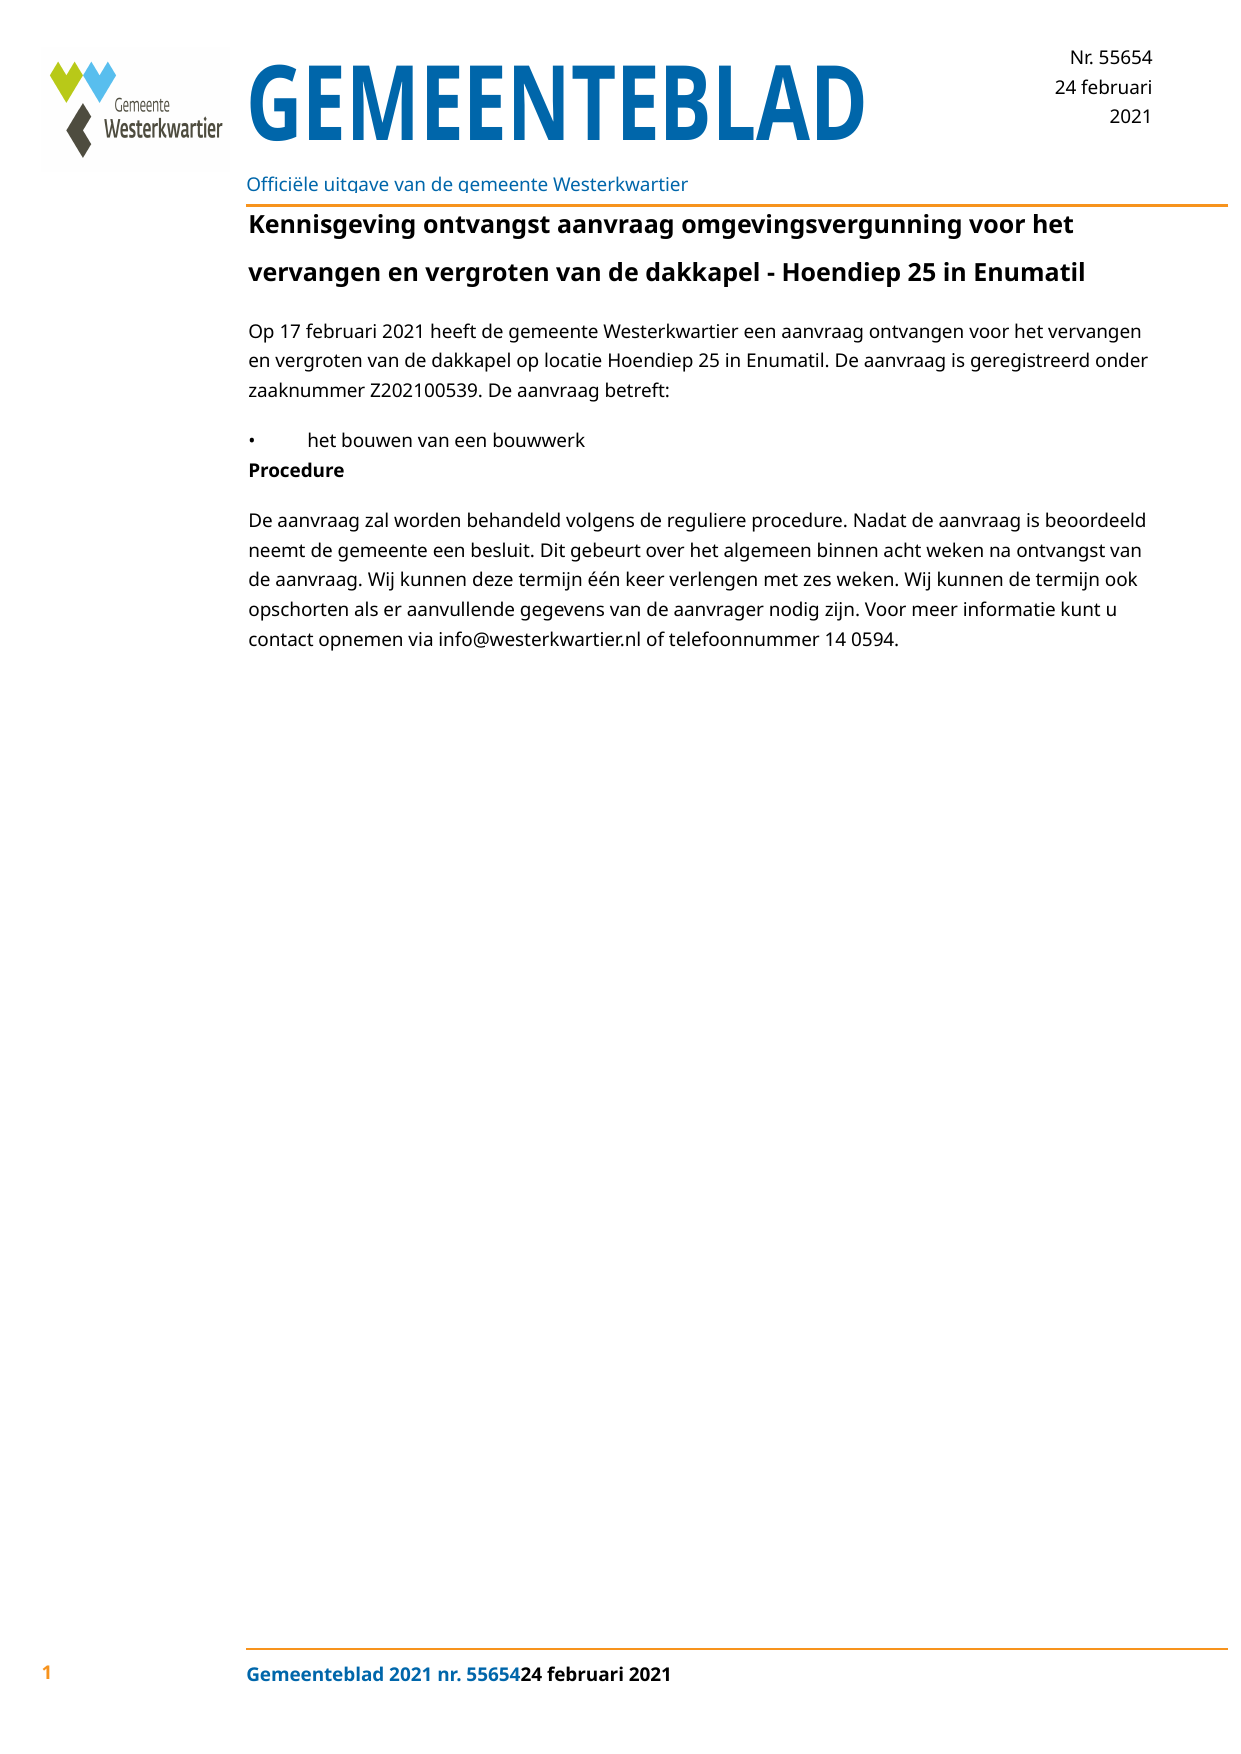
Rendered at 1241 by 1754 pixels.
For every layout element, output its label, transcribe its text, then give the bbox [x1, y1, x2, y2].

text Procedure [248, 457, 1152, 483]
text De aanvraag zal worden behandeld volgens de reguliere procedure. Nadat de aanvraag is beoordeeld neemt de gemeente een besluit. Dit gebeurt over het algemeen binnen acht weken na ontvangst van de aanvraag. Wij kunnen deze termijn één keer verlengen met zes weken. Wij kunnen de termijn ook opschorten als er aanvullende gegevens van de aanvrager nodig zijn. Voor meer informatie kunt u contact opnemen via info@westerkwartier.nl of telefoonnummer 14 0594. [248, 507, 1152, 652]
picture [41, 47, 231, 172]
text Kennisgeving ontvangst aanvraag omgevingsvergunning voor het vervangen en vergroten van de dakkapel - Hoendiep 25 in Enumatil [248, 207, 1152, 288]
text Op 17 februari 2021 heeft de gemeente Westerkwartier een aanvraag ontvangen voor het vervangen en vergroten van de dakkapel op locatie Hoendiep 25 in Enumatil. De aanvraag is geregistreerd onder zaaknummer Z202100539. De aanvraag betreft: [248, 318, 1152, 403]
list het bouwen van een bouwwerk [248, 427, 1152, 453]
